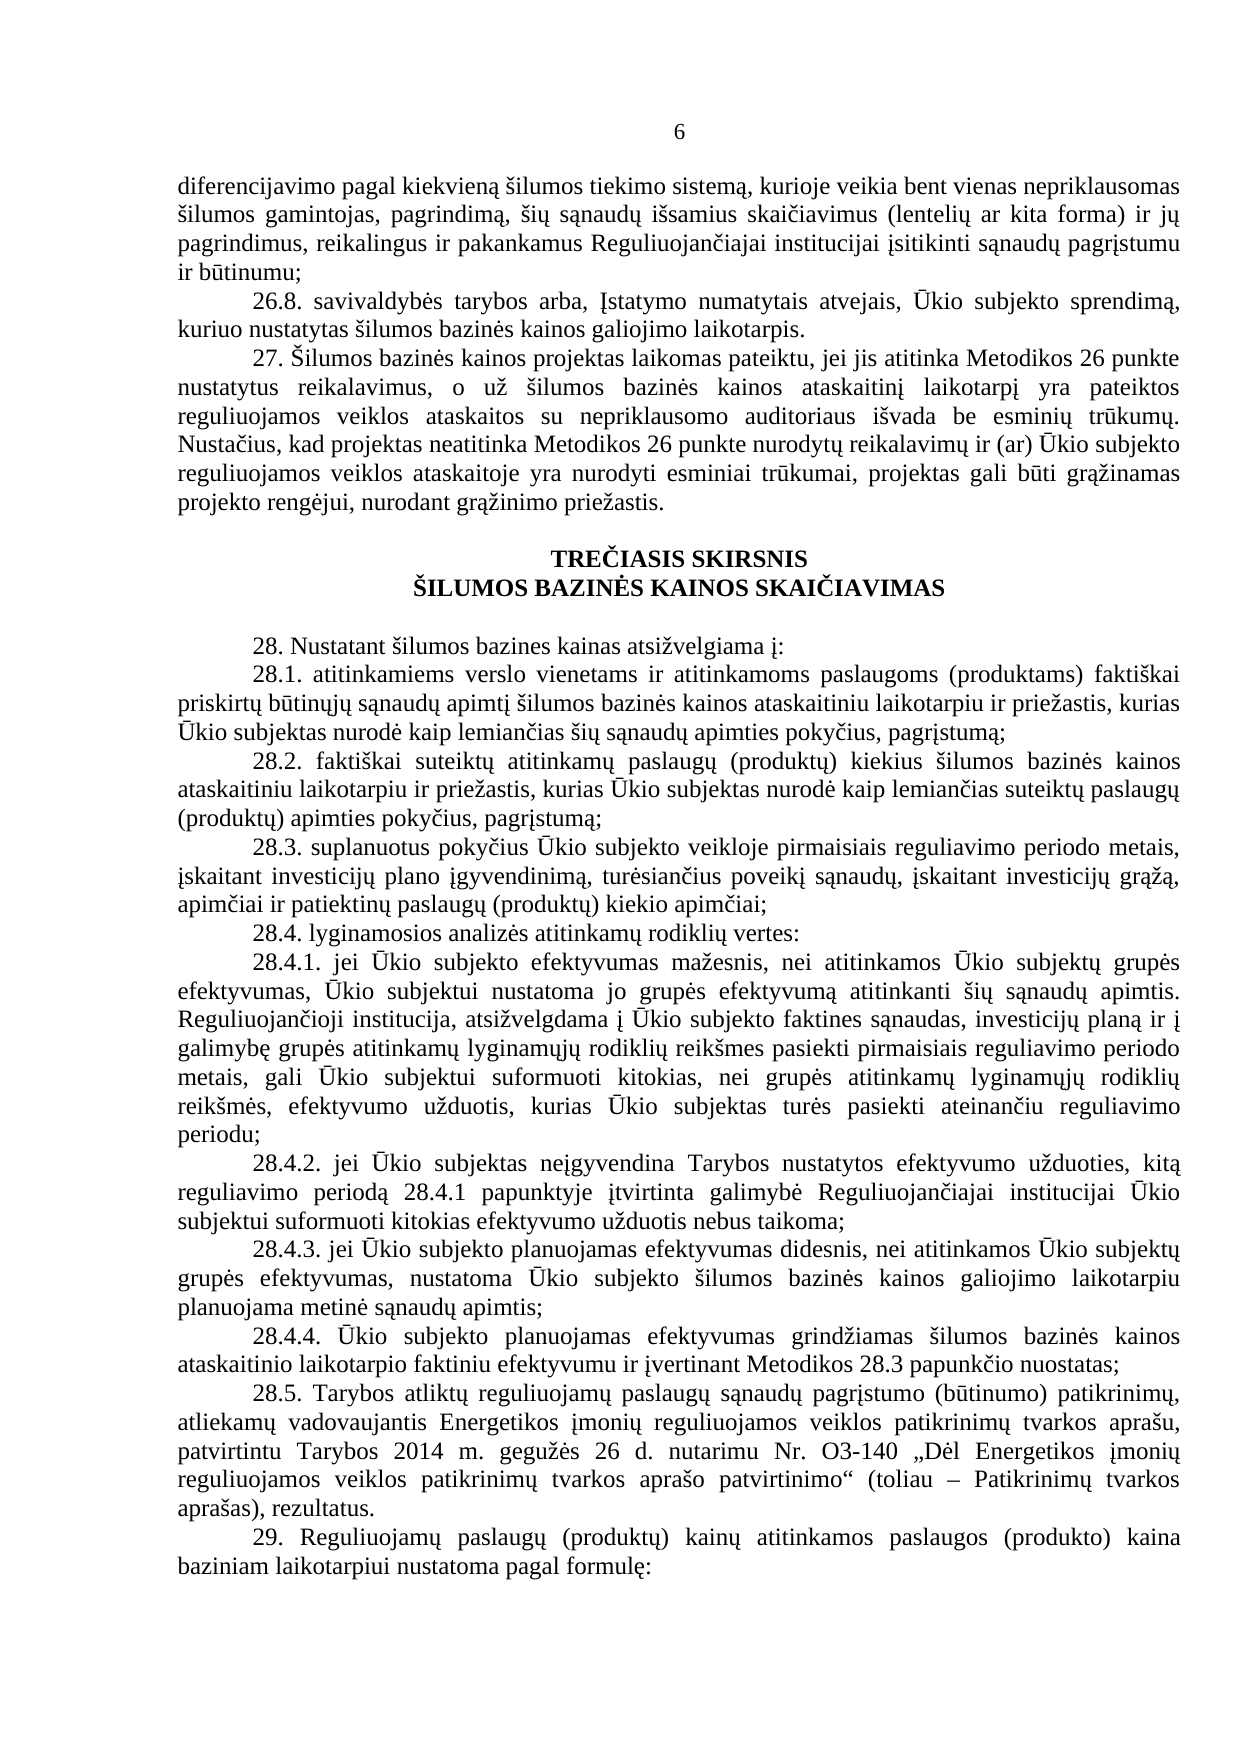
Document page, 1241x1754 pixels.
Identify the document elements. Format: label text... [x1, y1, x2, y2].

text 28.4.3. jei Ūkio subjekto planuojamas efektyvumas didesnis, nei atitinkamos Ūkio subjektų grupės efektyvumas, nustatoma Ūkio subjekto šilumos bazinės kainos galiojimo laikotarpiu planuojama metinė sąnaudų apimtis; [177, 1234, 1181, 1321]
text 26.8. savivaldybės tarybos arba, Įstatymo numatytais atvejais, Ūkio subjekto sprendimą, kuriuo nustatytas šilumos bazinės kainos galiojimo laikotarpis. [177, 286, 1181, 343]
text 29. Reguliuojamų paslaugų (produktų) kainų atitinkamos paslaugos (produkto) kaina baziniam laikotarpiui nustatoma pagal formulę: [177, 1522, 1181, 1579]
text 28.3. suplanuotus pokyčius Ūkio subjekto veikloje pirmaisiais reguliavimo periodo metais, įskaitant investicijų plano įgyvendinimą, turėsiančius poveikį sąnaudų, įskaitant investicijų grąžą, apimčiai ir patiektinų paslaugų (produktų) kiekio apimčiai; [177, 832, 1181, 918]
text 28.5. Tarybos atliktų reguliuojamų paslaugų sąnaudų pagrįstumo (būtinumo) patikrinimų, atliekamų vadovaujantis Energetikos įmonių reguliuojamos veiklos patikrinimų tvarkos aprašu, patvirtintu Tarybos 2014 m. gegužės 26 d. nutarimu Nr. O3-140 „Dėl Energetikos įmonių reguliuojamos veiklos patikrinimų tvarkos aprašo patvirtinimo“ (toliau – Patikrinimų tvarkos aprašas), rezultatus. [177, 1378, 1181, 1522]
text 28. Nustatant šilumos bazines kainas atsižvelgiama į: [177, 631, 1181, 659]
text 28.2. faktiškai suteiktų atitinkamų paslaugų (produktų) kiekius šilumos bazinės kainos ataskaitiniu laikotarpiu ir priežastis, kurias Ūkio subjektas nurodė kaip lemiančias suteiktų paslaugų (produktų) apimties pokyčius, pagrįstumą; [177, 746, 1181, 832]
text 28.1. atitinkamiems verslo vienetams ir atitinkamoms paslaugoms (produktams) faktiškai priskirtų būtinųjų sąnaudų apimtį šilumos bazinės kainos ataskaitiniu laikotarpiu ir priežastis, kurias Ūkio subjektas nurodė kaip lemiančias šių sąnaudų apimties pokyčius, pagrįstumą; [177, 659, 1181, 746]
text diferencijavimo pagal kiekvieną šilumos tiekimo sistemą, kurioje veikia bent vienas nepriklausomas šilumos gamintojas, pagrindimą, šių sąnaudų išsamius skaičiavimus (lentelių ar kita forma) ir jų pagrindimus, reikalingus ir pakankamus Reguliuojančiajai institucijai įsitikinti sąnaudų pagrįstumu ir būtinumu; [177, 171, 1181, 286]
text 28.4.4. Ūkio subjekto planuojamas efektyvumas grindžiamas šilumos bazinės kainos ataskaitinio laikotarpio faktiniu efektyvumu ir įvertinant Metodikos 28.3 papunkčio nuostatas; [177, 1321, 1181, 1378]
text 27. Šilumos bazinės kainos projektas laikomas pateiktu, jei jis atitinka Metodikos 26 punkte nustatytus reikalavimus, o už šilumos bazinės kainos ataskaitinį laikotarpį yra pateiktos reguliuojamos veiklos ataskaitos su nepriklausomo auditoriaus išvada be esminių trūkumų. Nustačius, kad projektas neatitinka Metodikos 26 punkte nurodytų reikalavimų ir (ar) Ūkio subjekto reguliuojamos veiklos ataskaitoje yra nurodyti esminiai trūkumai, projektas gali būti grąžinamas projekto rengėjui, nurodant grąžinimo priežastis. [177, 343, 1181, 516]
text ŠILUMOS BAZINĖS KAINOS SKAIČIAVIMAS [177, 573, 1181, 602]
text 28.4.1. jei Ūkio subjekto efektyvumas mažesnis, nei atitinkamos Ūkio subjektų grupės efektyvumas, Ūkio subjektui nustatoma jo grupės efektyvumą atitinkanti šių sąnaudų apimtis. Reguliuojančioji institucija, atsižvelgdama į Ūkio subjekto faktines sąnaudas, investicijų planą ir į galimybę grupės atitinkamų lyginamųjų rodiklių reikšmes pasiekti pirmaisiais reguliavimo periodo metais, gali Ūkio subjektui suformuoti kitokias, nei grupės atitinkamų lyginamųjų rodiklių reikšmės, efektyvumo užduotis, kurias Ūkio subjektas turės pasiekti ateinančiu reguliavimo periodu; [177, 947, 1181, 1148]
text 28.4.2. jei Ūkio subjektas neįgyvendina Tarybos nustatytos efektyvumo užduoties, kitą reguliavimo periodą 28.4.1 papunktyje įtvirtinta galimybė Reguliuojančiajai institucijai Ūkio subjektui suformuoti kitokias efektyvumo užduotis nebus taikoma; [177, 1148, 1181, 1234]
text TREČIASIS SKIRSNIS [177, 544, 1181, 573]
text 28.4. lyginamosios analizės atitinkamų rodiklių vertes: [177, 918, 1181, 947]
